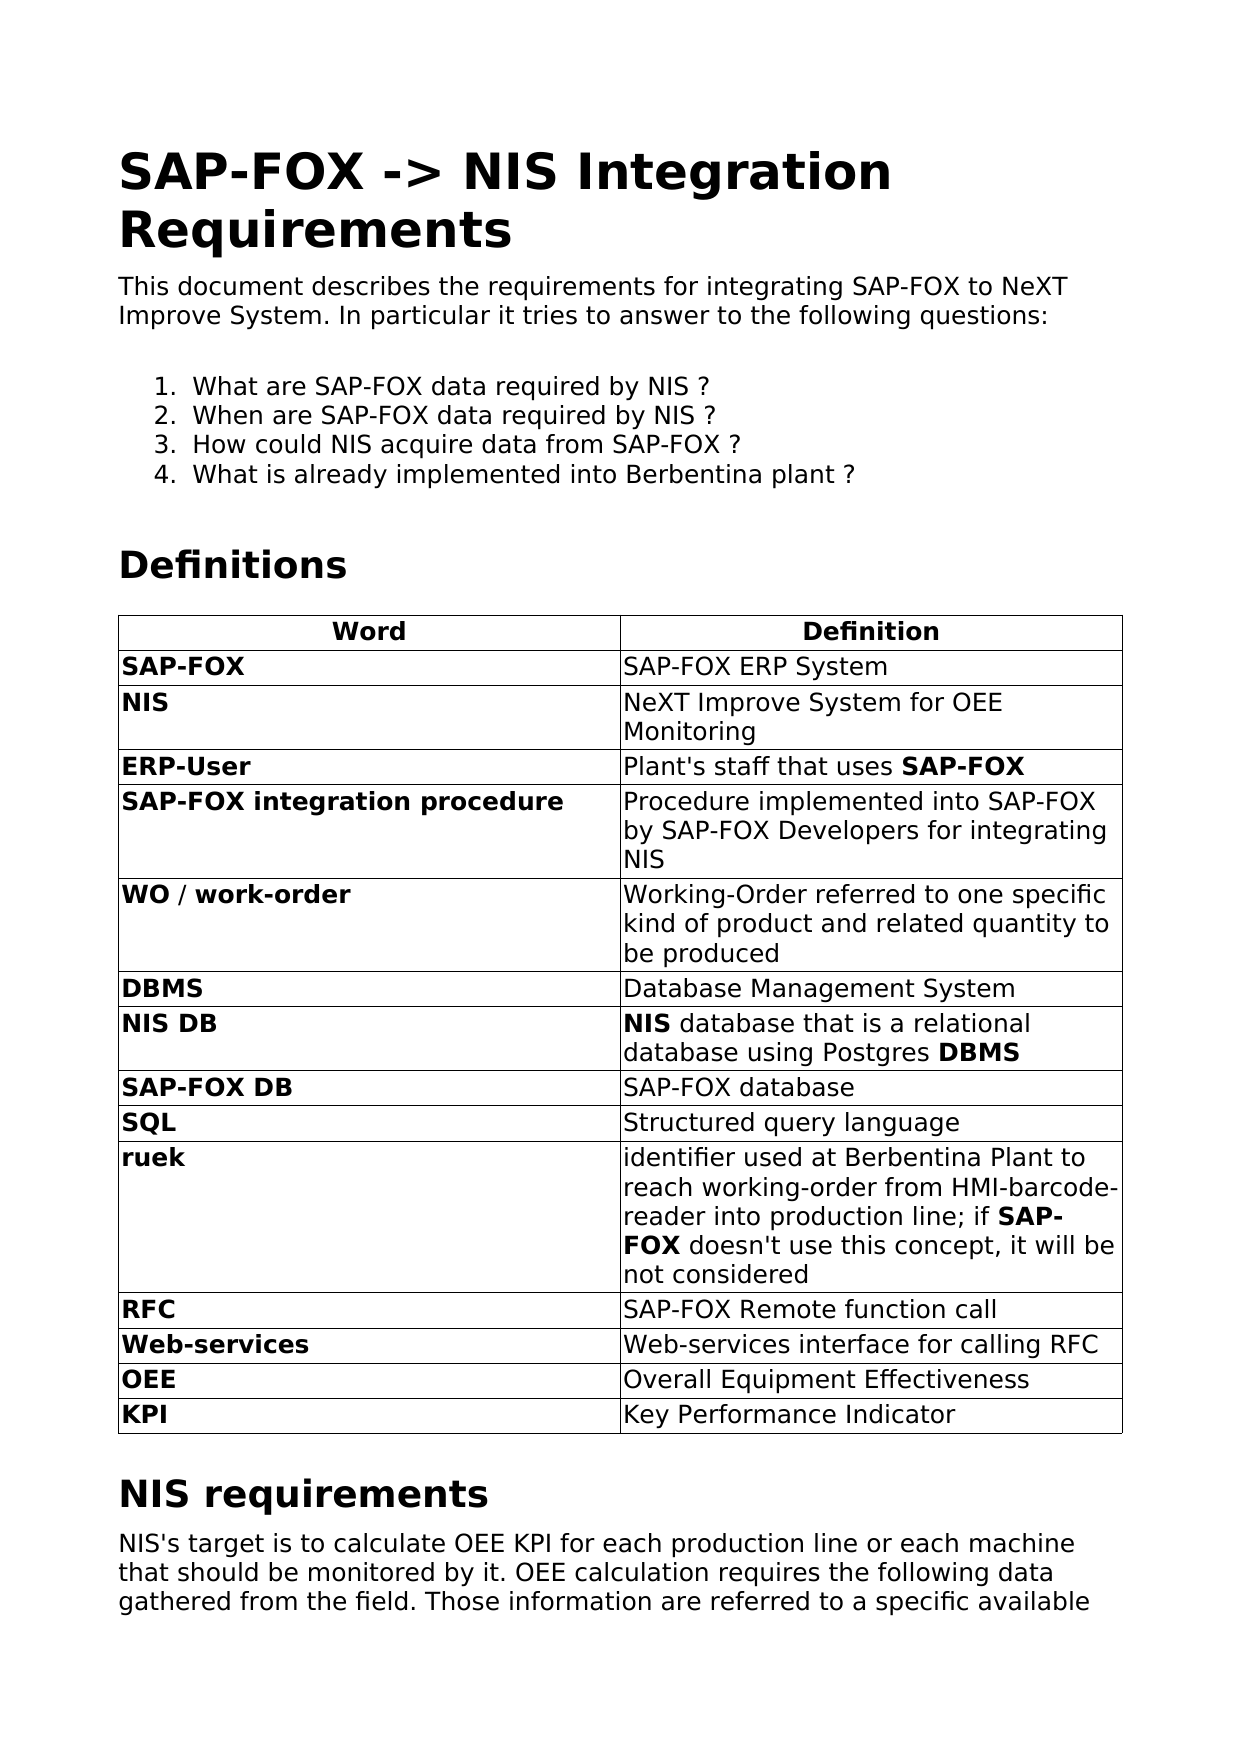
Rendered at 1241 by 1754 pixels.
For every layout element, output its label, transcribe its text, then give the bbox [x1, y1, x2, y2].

table_cell Overall Equipment Effectiveness [621, 1364, 1122, 1398]
table_cell RFC [119, 1293, 620, 1327]
table_cell OEE [119, 1364, 620, 1398]
subtitle NIS requirements [118, 1473, 1122, 1516]
table_cell NIS [119, 686, 620, 749]
table_cell NeXT Improve System for OEE Monitoring [621, 686, 1122, 749]
list When are SAP-FOX data required by NIS ? [177, 402, 1122, 431]
list What are SAP-FOX data required by NIS ? [177, 372, 1122, 402]
table_cell NIS database that is a relational database using Postgres DBMS [621, 1007, 1122, 1070]
table_header Word [119, 616, 620, 649]
table_cell KPI [119, 1399, 620, 1433]
subtitle SAP-FOX -> NIS Integration Requirements [118, 143, 1122, 259]
subtitle Definitions [118, 543, 1122, 587]
table_cell SQL [119, 1106, 620, 1141]
table_cell Plant's staff that uses SAP-FOX [621, 750, 1122, 784]
table_cell SAP-FOX integration procedure [119, 785, 620, 877]
table_cell SAP-FOX Remote function call [621, 1293, 1122, 1327]
table_cell Web-services [119, 1329, 620, 1362]
table_cell WO / work-order [119, 879, 620, 971]
table_cell SAP-FOX [119, 651, 620, 685]
list What is already implemented into Berbentina plant ? [177, 460, 1122, 489]
table_cell Working-Order referred to one specific kind of product and related quantity to be produced [621, 879, 1122, 971]
table_header Definition [621, 616, 1122, 649]
table_cell Procedure implemented into SAP-FOX by SAP-FOX Developers for integrating NIS [621, 785, 1122, 877]
text This document describes the requirements for integrating SAP-FOX to NeXT Improve System. In particular it tries to answer to the following questions: [118, 272, 1122, 330]
table_cell identifier used at Berbentina Plant to reach working-order from HMI-barcode-reader into production line; if SAP-FOX doesn't use this concept, it will be not considered [621, 1142, 1122, 1292]
table_cell Database Management System [621, 972, 1122, 1006]
table_cell Structured query language [621, 1106, 1122, 1141]
table_cell Key Performance Indicator [621, 1399, 1122, 1433]
text NIS's target is to calculate OEE KPI for each production line or each machine that should be monitored by it. OEE calculation requires the following data gathered from the field. Those information are referred to a specific available [118, 1529, 1122, 1616]
table_cell Web-services interface for calling RFC [621, 1329, 1122, 1362]
table_cell SAP-FOX database [621, 1071, 1122, 1105]
table_cell SAP-FOX DB [119, 1071, 620, 1105]
table_cell NIS DB [119, 1007, 620, 1070]
table_cell DBMS [119, 972, 620, 1006]
list How could NIS acquire data from SAP-FOX ? [177, 431, 1122, 460]
table_cell SAP-FOX ERP System [621, 651, 1122, 685]
table_cell ruek [119, 1142, 620, 1292]
table_cell ERP-User [119, 750, 620, 784]
